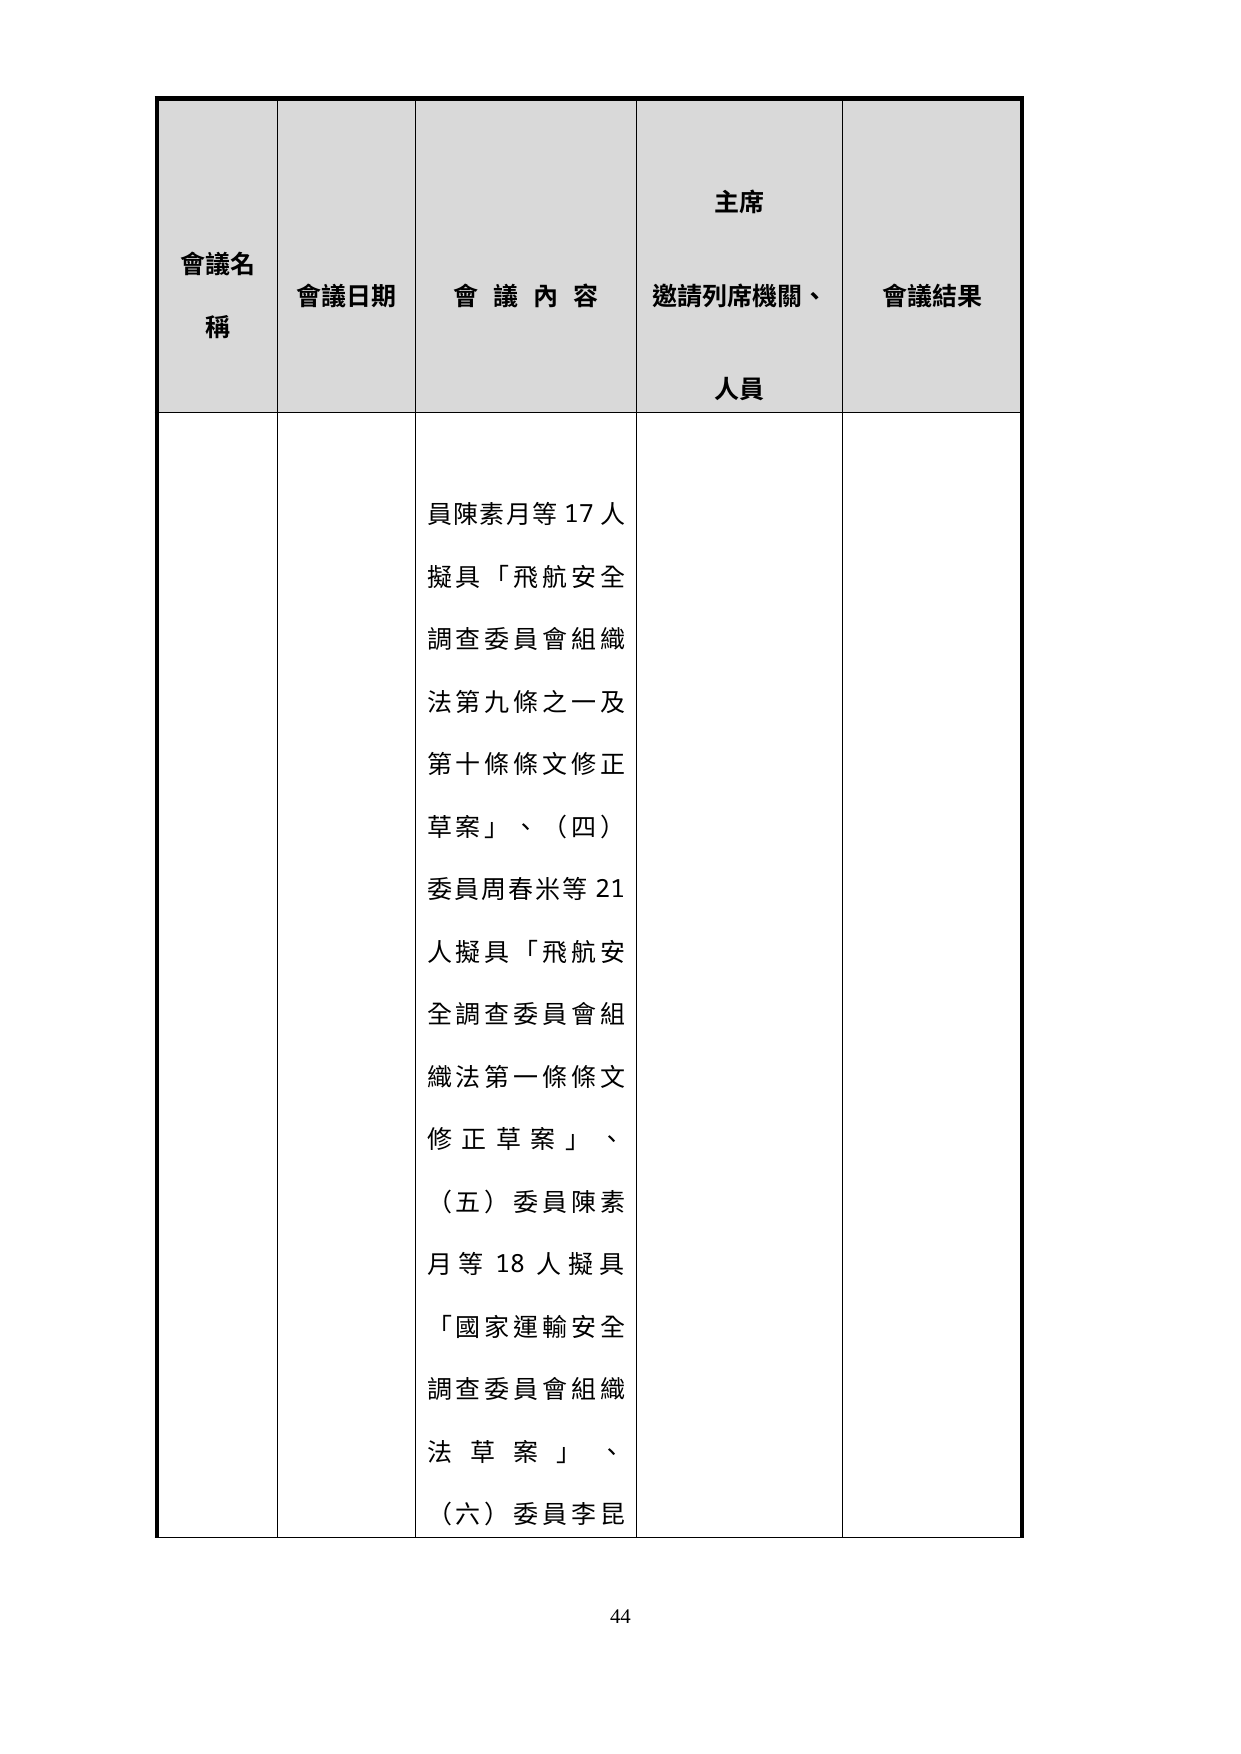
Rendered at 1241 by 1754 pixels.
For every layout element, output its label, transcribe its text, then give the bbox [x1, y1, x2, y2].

table_header 會議結果 [843, 101, 1020, 412]
table_header 會議名稱 [159, 101, 277, 412]
table_cell [159, 413, 277, 1537]
table_cell [278, 413, 415, 1537]
table_header 會議日期 [278, 101, 415, 412]
table_cell [843, 413, 1020, 1537]
table_header 會議內容 [416, 101, 636, 412]
table_cell 員陳素月等17人擬具「飛航安全調查委員會組織法第九條之一及第十條條文修正草案」、（四）委員周春米等21人擬具「飛航安全調查委員會組織法第一條條文修正草案」、（五）委員陳素月等18人擬具「國家運輸安全調查委員會組織法草案」、（六）委員李昆 [416, 413, 636, 1537]
table_header 主席 邀請列席機關、 人員 [637, 101, 842, 412]
table_cell [637, 413, 842, 1537]
